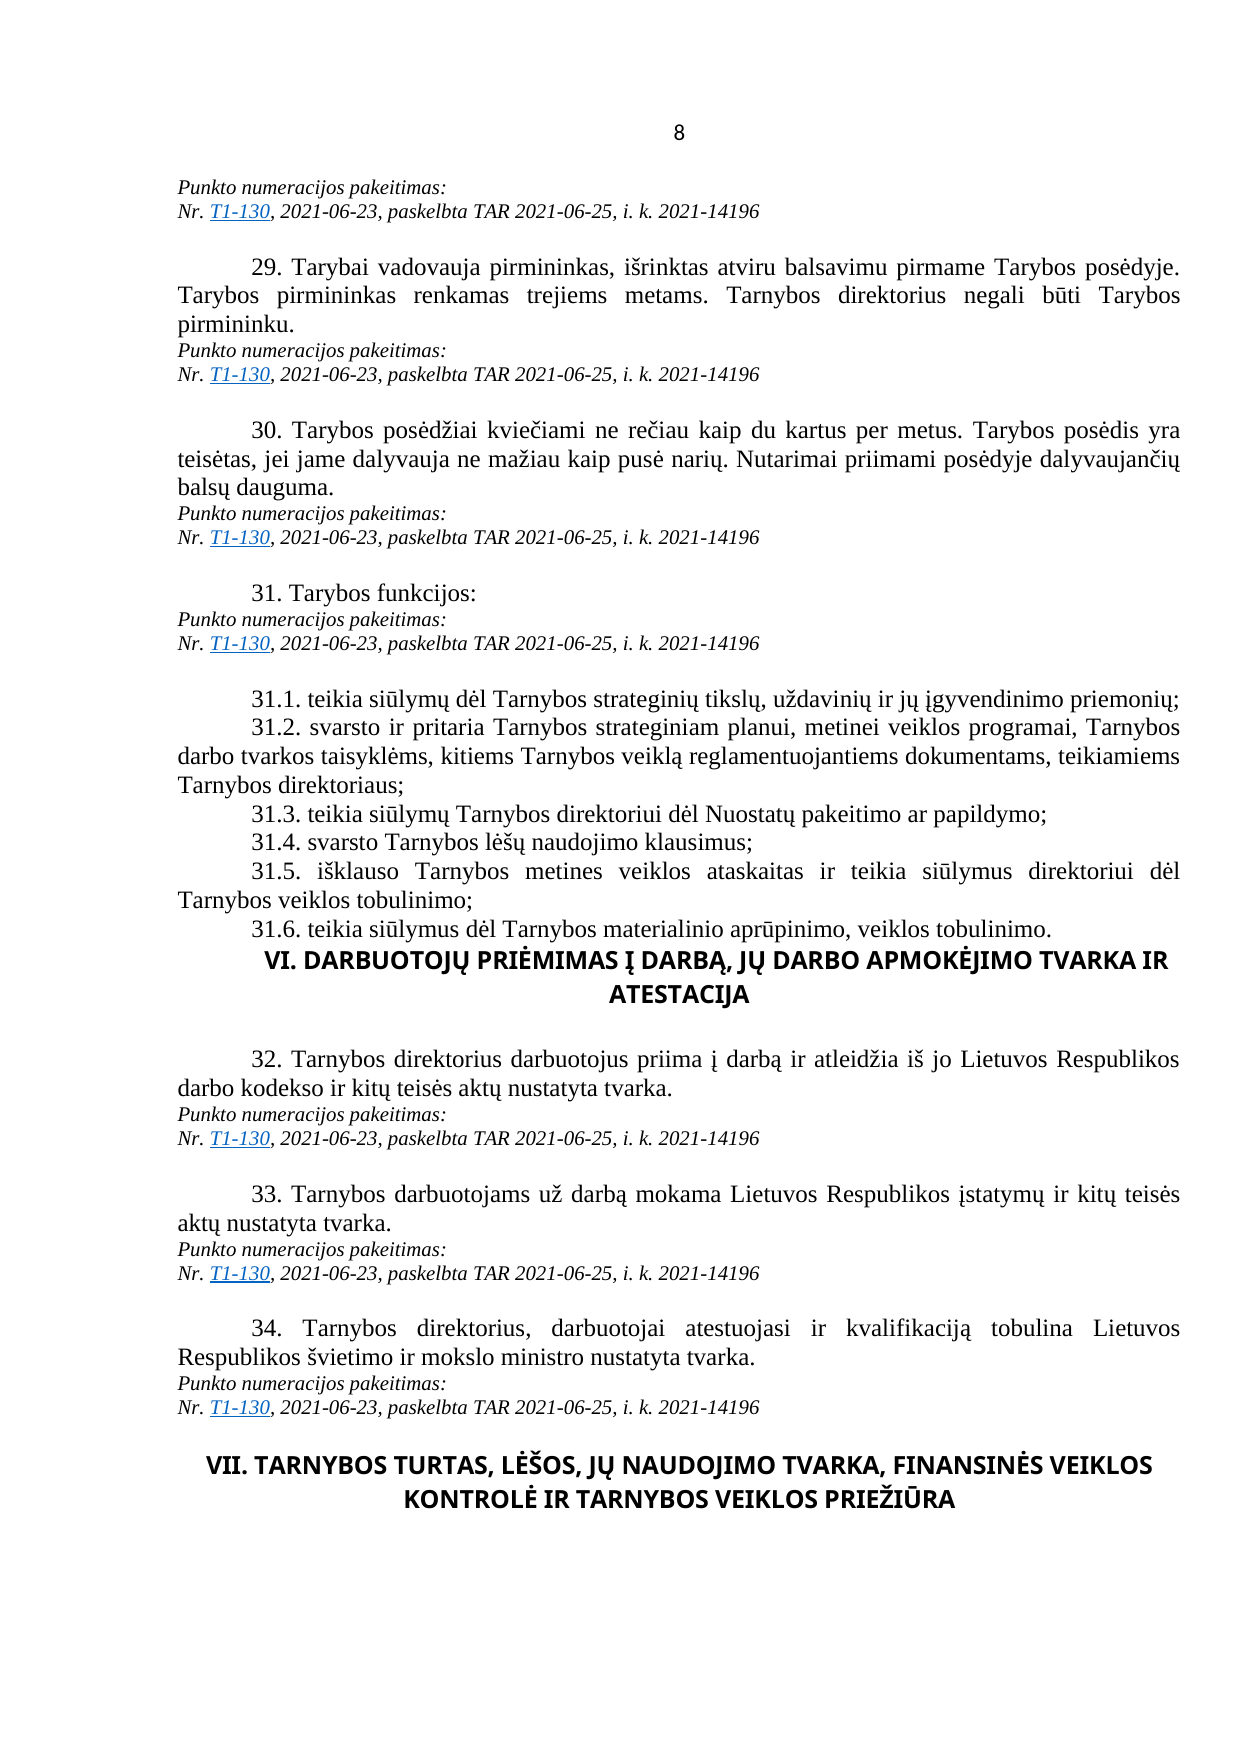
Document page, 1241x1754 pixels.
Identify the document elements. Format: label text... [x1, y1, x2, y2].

text Nr. T1-130, 2021-06-23, paskelbta TAR 2021-06-25, i. k. 2021-14196 [177, 631, 1181, 655]
text 30. Tarybos posėdžiai kviečiami ne rečiau kaip du kartus per metus. Tarybos posėdis yra teisėtas, jei jame dalyvauja ne mažiau kaip pusė narių. Nutarimai priimami posėdyje dalyvaujančių balsų dauguma. [177, 415, 1181, 501]
text VI. DARBUOTOJŲ PRIĖMIMAS Į DARBĄ, JŲ DARBO APMOKĖJIMO TVARKA IR ATESTACIJA [177, 942, 1181, 1011]
text 31.6. teikia siūlymus dėl Tarnybos materialinio aprūpinimo, veiklos tobulinimo. [177, 914, 1181, 942]
text Nr. T1-130, 2021-06-23, paskelbta TAR 2021-06-25, i. k. 2021-14196 [177, 1395, 1181, 1419]
text 31.2. svarsto ir pritaria Tarnybos strateginiam planui, metinei veiklos programai, Tarnybos darbo tvarkos taisyklėms, kitiems Tarnybos veiklą reglamentuojantiems dokumentams, teikiamiems Tarnybos direktoriaus; [177, 712, 1181, 799]
text Punkto numeracijos pakeitimas: [177, 175, 1181, 199]
text Punkto numeracijos pakeitimas: [177, 1102, 1181, 1126]
text 29. Tarybai vadovauja pirmininkas, išrinktas atviru balsavimu pirmame Tarybos posėdyje. Tarybos pirmininkas renkamas trejiems metams. Tarnybos direktorius negali būti Tarybos pirmininku. [177, 252, 1181, 338]
text 34. Tarnybos direktorius, darbuotojai atestuojasi ir kvalifikaciją tobulina Lietuvos Respublikos švietimo ir mokslo ministro nustatyta tvarka. [177, 1313, 1181, 1371]
text 32. Tarnybos direktorius darbuotojus priima į darbą ir atleidžia iš jo Lietuvos Respublikos darbo kodekso ir kitų teisės aktų nustatyta tvarka. [177, 1044, 1181, 1102]
text 31.3. teikia siūlymų Tarnybos direktoriui dėl Nuostatų pakeitimo ar papildymo; [251, 799, 1181, 827]
text Punkto numeracijos pakeitimas: [177, 1371, 1181, 1395]
text 31.4. svarsto Tarnybos lėšų naudojimo klausimus; [251, 827, 1181, 856]
text Punkto numeracijos pakeitimas: [177, 1236, 1181, 1261]
text Punkto numeracijos pakeitimas: [177, 338, 1181, 362]
text 31.5. išklauso Tarnybos metines veiklos ataskaitas ir teikia siūlymus direktoriui dėl Tarnybos veiklos tobulinimo; [177, 856, 1181, 914]
text Punkto numeracijos pakeitimas: [177, 501, 1181, 525]
text Nr. T1-130, 2021-06-23, paskelbta TAR 2021-06-25, i. k. 2021-14196 [177, 1126, 1181, 1150]
text 31.1. teikia siūlymų dėl Tarnybos strateginių tikslų, uždavinių ir jų įgyvendinimo priemonių; [251, 684, 1181, 712]
text Nr. T1-130, 2021-06-23, paskelbta TAR 2021-06-25, i. k. 2021-14196 [177, 199, 1181, 223]
text Punkto numeracijos pakeitimas: [177, 607, 1181, 631]
text Nr. T1-130, 2021-06-23, paskelbta TAR 2021-06-25, i. k. 2021-14196 [177, 362, 1181, 386]
text Nr. T1-130, 2021-06-23, paskelbta TAR 2021-06-25, i. k. 2021-14196 [177, 1261, 1181, 1284]
text VII. TARNYBOS TURTAS, LĖŠOS, JŲ NAUDOJIMO TVARKA, FINANSINĖS VEIKLOS KONTROLĖ IR TARNYBOS VEIKLOS PRIEŽIŪRA [177, 1448, 1181, 1516]
text Nr. T1-130, 2021-06-23, paskelbta TAR 2021-06-25, i. k. 2021-14196 [177, 525, 1181, 549]
text 33. Tarnybos darbuotojams už darbą mokama Lietuvos Respublikos įstatymų ir kitų teisės aktų nustatyta tvarka. [177, 1179, 1181, 1236]
text 31. Tarybos funkcijos: [177, 578, 1181, 607]
